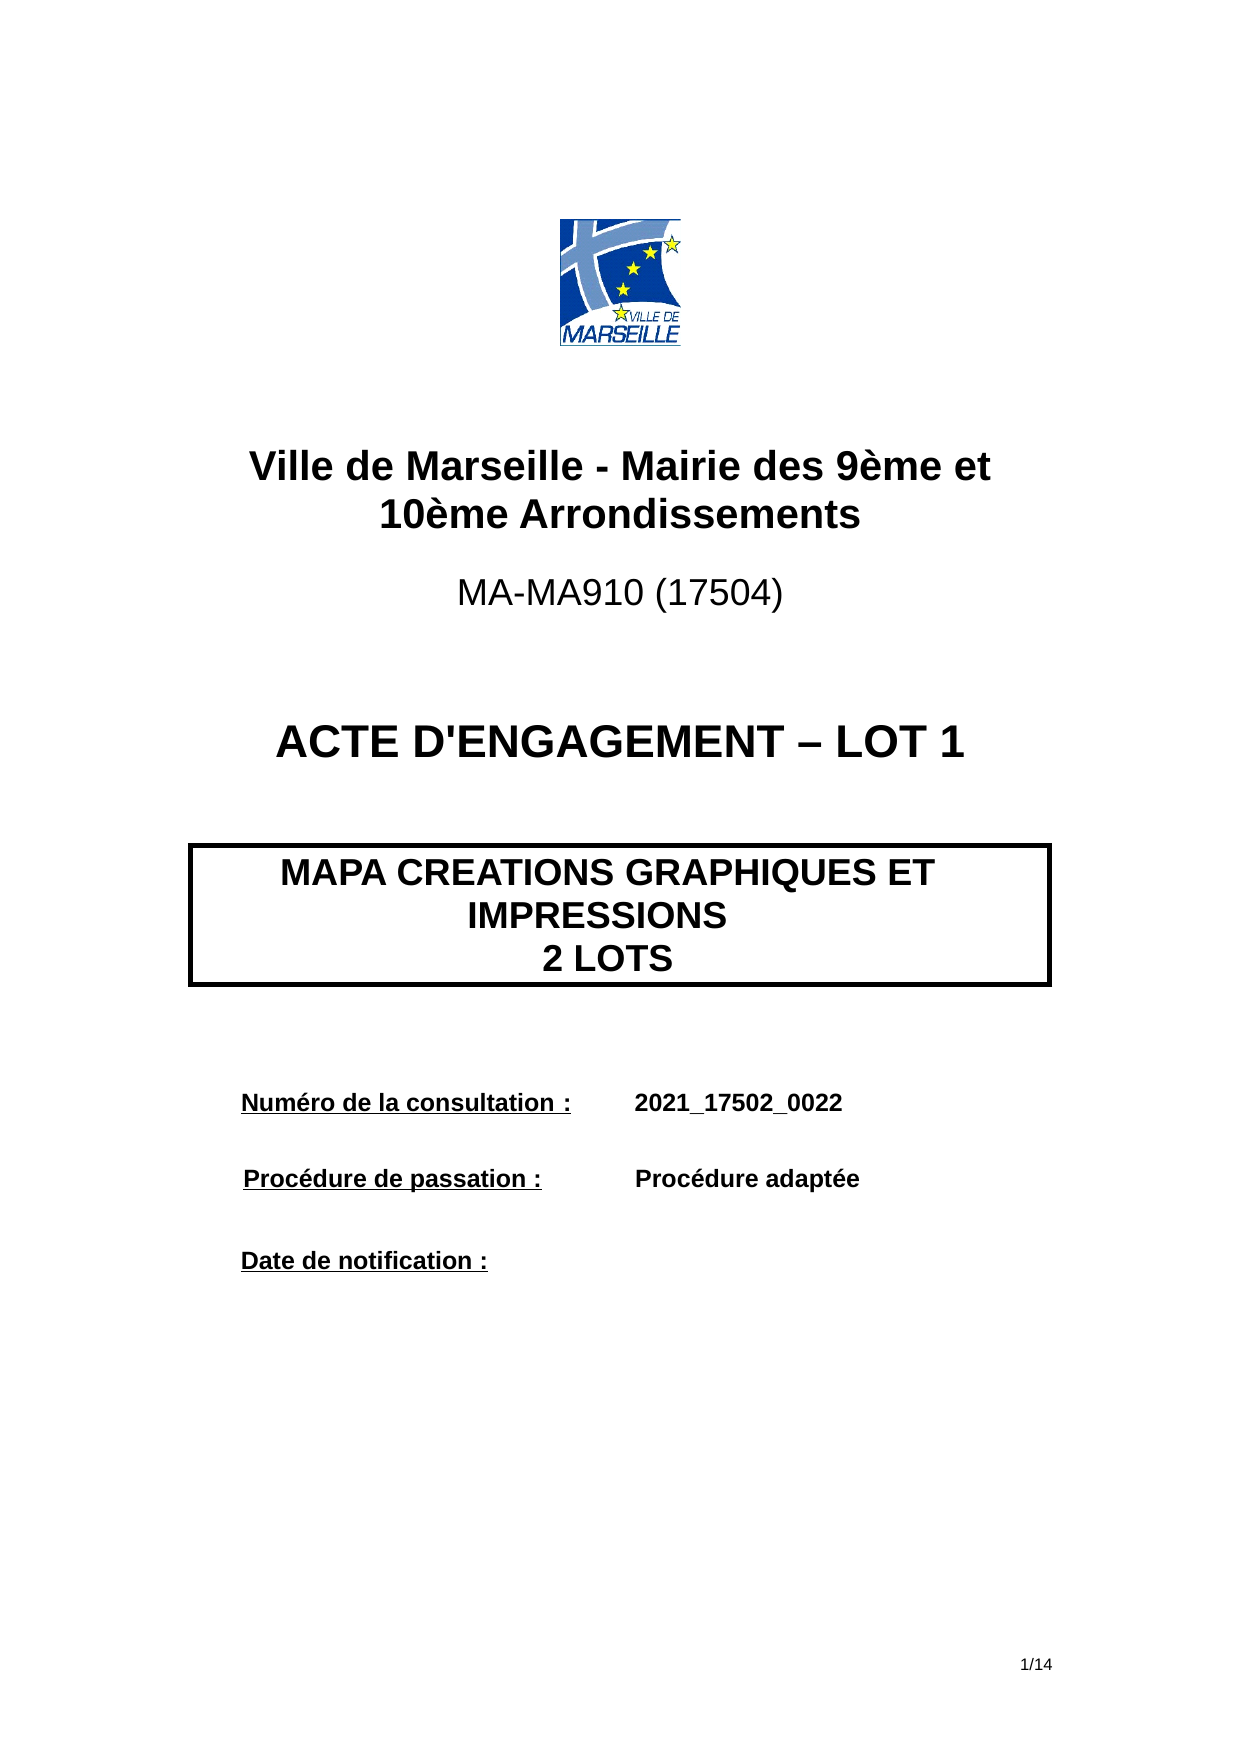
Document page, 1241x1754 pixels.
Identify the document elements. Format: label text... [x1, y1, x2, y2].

text Procédure de passation : Procédure adaptée [243, 1164, 1052, 1193]
text Date de notification : [241, 1246, 1052, 1274]
text MAPA CREATIONS GRAPHIQUES ET IMPRESSIONS [193, 848, 1047, 929]
text Ville de Marseille - Mairie des 9ème et 10ème Arrondissements [188, 441, 1052, 537]
text MA-MA910 (17504) [188, 571, 1052, 614]
text ACTE D'ENGAGEMENT – LOT 1 [188, 714, 1052, 767]
text 2 LOTS [193, 929, 1047, 982]
text Numéro de la consultation : 2021_17502_0022 [241, 1088, 1052, 1116]
